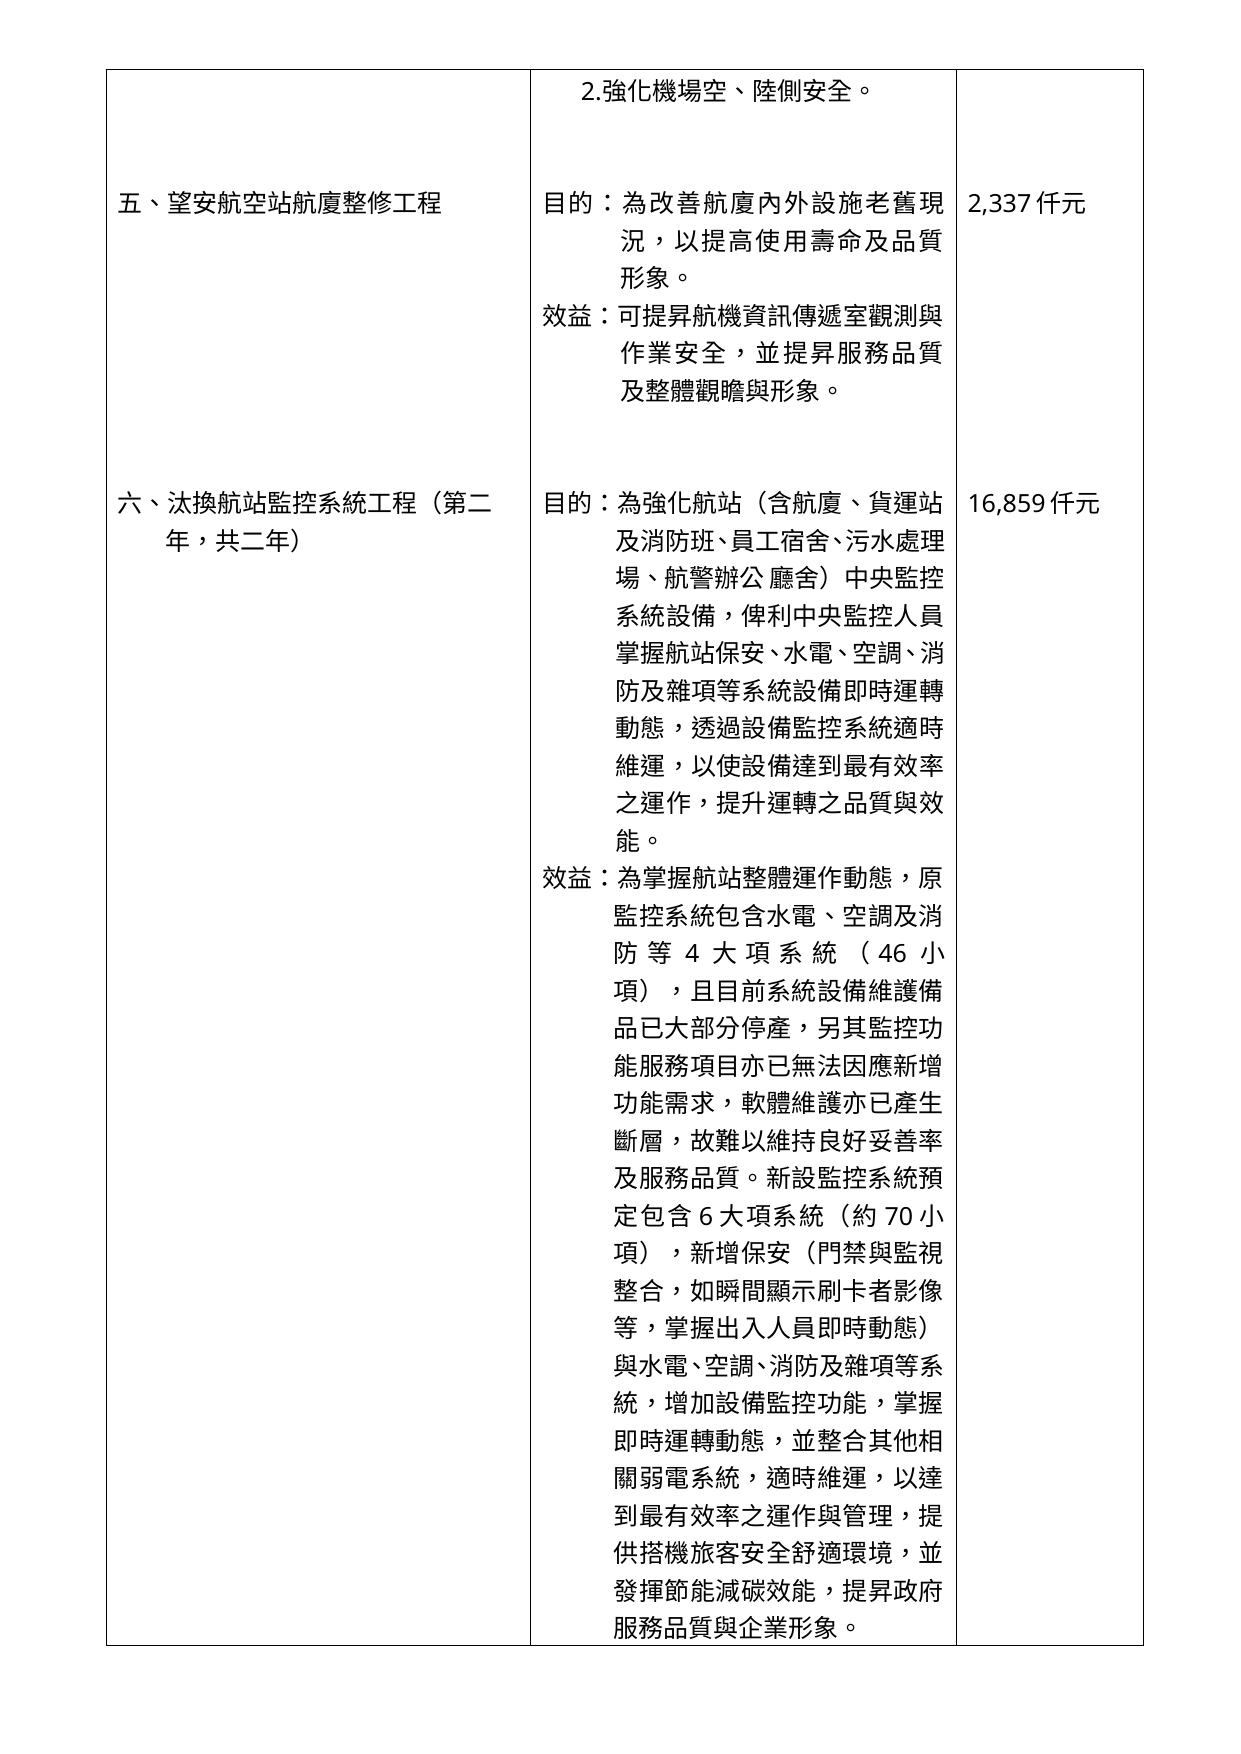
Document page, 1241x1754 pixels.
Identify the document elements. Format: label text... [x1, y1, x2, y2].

table_cell 2,337仟元 16,859仟元 [957, 70, 1143, 1645]
table_cell 2.強化機場空、陸側安全。 目的：為改善航廈內外設施老舊現況，以提高使用壽命及品質形象。 效益：可提昇航機資訊傳遞室觀測與作業安全，並提昇服務品質及整體觀瞻與形象。 目的：為強化航站（含航廈、貨運站及消防班、員工宿舍、污水處理場、航警辦公 廳舍）中央監控系統設備，俾利中央監控人員掌握航站保安、水電、空調、消防及雜項等系統設備即時運轉動態，透過設備監控系統適時維運，以使設備達到最有效率之運作，提升運轉之品質與效能。 效益：為掌握航站整體運作動態，原監控系統包含水電、空調及消防等4大項系統（46小項），且目前系統設備維護備品已大部分停產，另其監控功能服務項目亦已無法因應新增功能需求，軟體維護亦已產生斷層，故難以維持良好妥善率及服務品質。新設監控系統預定包含6大項系統（約70小項），新增保安（門禁與監視整合，如瞬間顯示刷卡者影像等，掌握出入人員即時動態）與水電、空調、消防及雜項等系統，增加設備監控功能，掌握即時運轉動態，並整合其他相關弱電系統，適時維運，以達到最有效率之運作與管理，提供搭機旅客安全舒適環境，並發揮節能減碳效能，提昇政府服務品質與企業形象。 [531, 70, 956, 1645]
table_cell 五、望安航空站航廈整修工程 六、汰換航站監控系統工程（第二年，共二年） [107, 70, 530, 1645]
